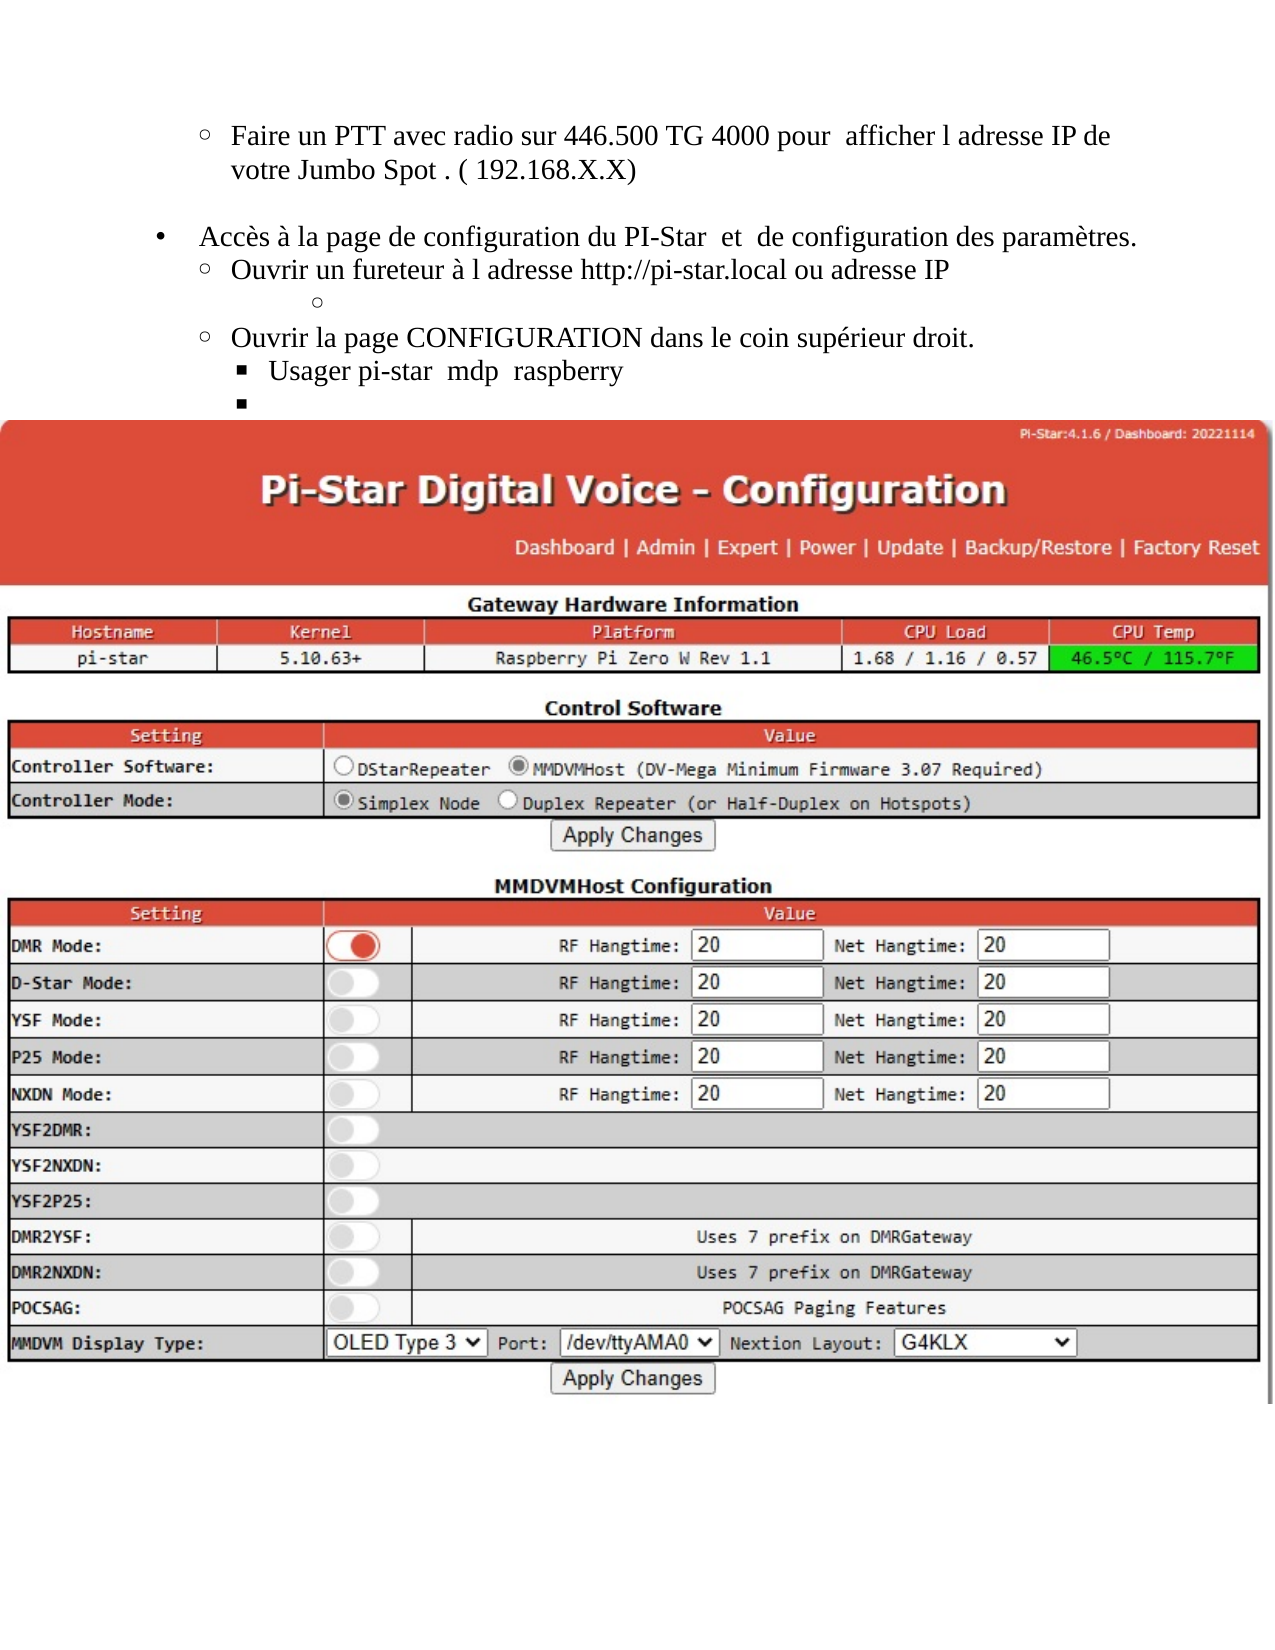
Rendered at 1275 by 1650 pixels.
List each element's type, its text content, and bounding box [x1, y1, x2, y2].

list Ouvrir un fureteur à l adresse http:​​//pi-star.local ou adresse IP [193, 252, 1157, 286]
picture [0, 420, 1275, 1404]
list Usager pi-star mdp raspberry [231, 353, 1157, 387]
list Faire un PTT avec radio sur 446.500 TG 4000 pour afficher l adresse IP de votre Jumbo Spot . ( 192.168.X.X) [193, 118, 1157, 185]
list Ouvrir la page CONFIGURATION dans le coin supérieur droit. [193, 320, 1157, 353]
list Accès à la page de configuration du PI-Star et de configuration des paramètres. [156, 219, 1157, 252]
